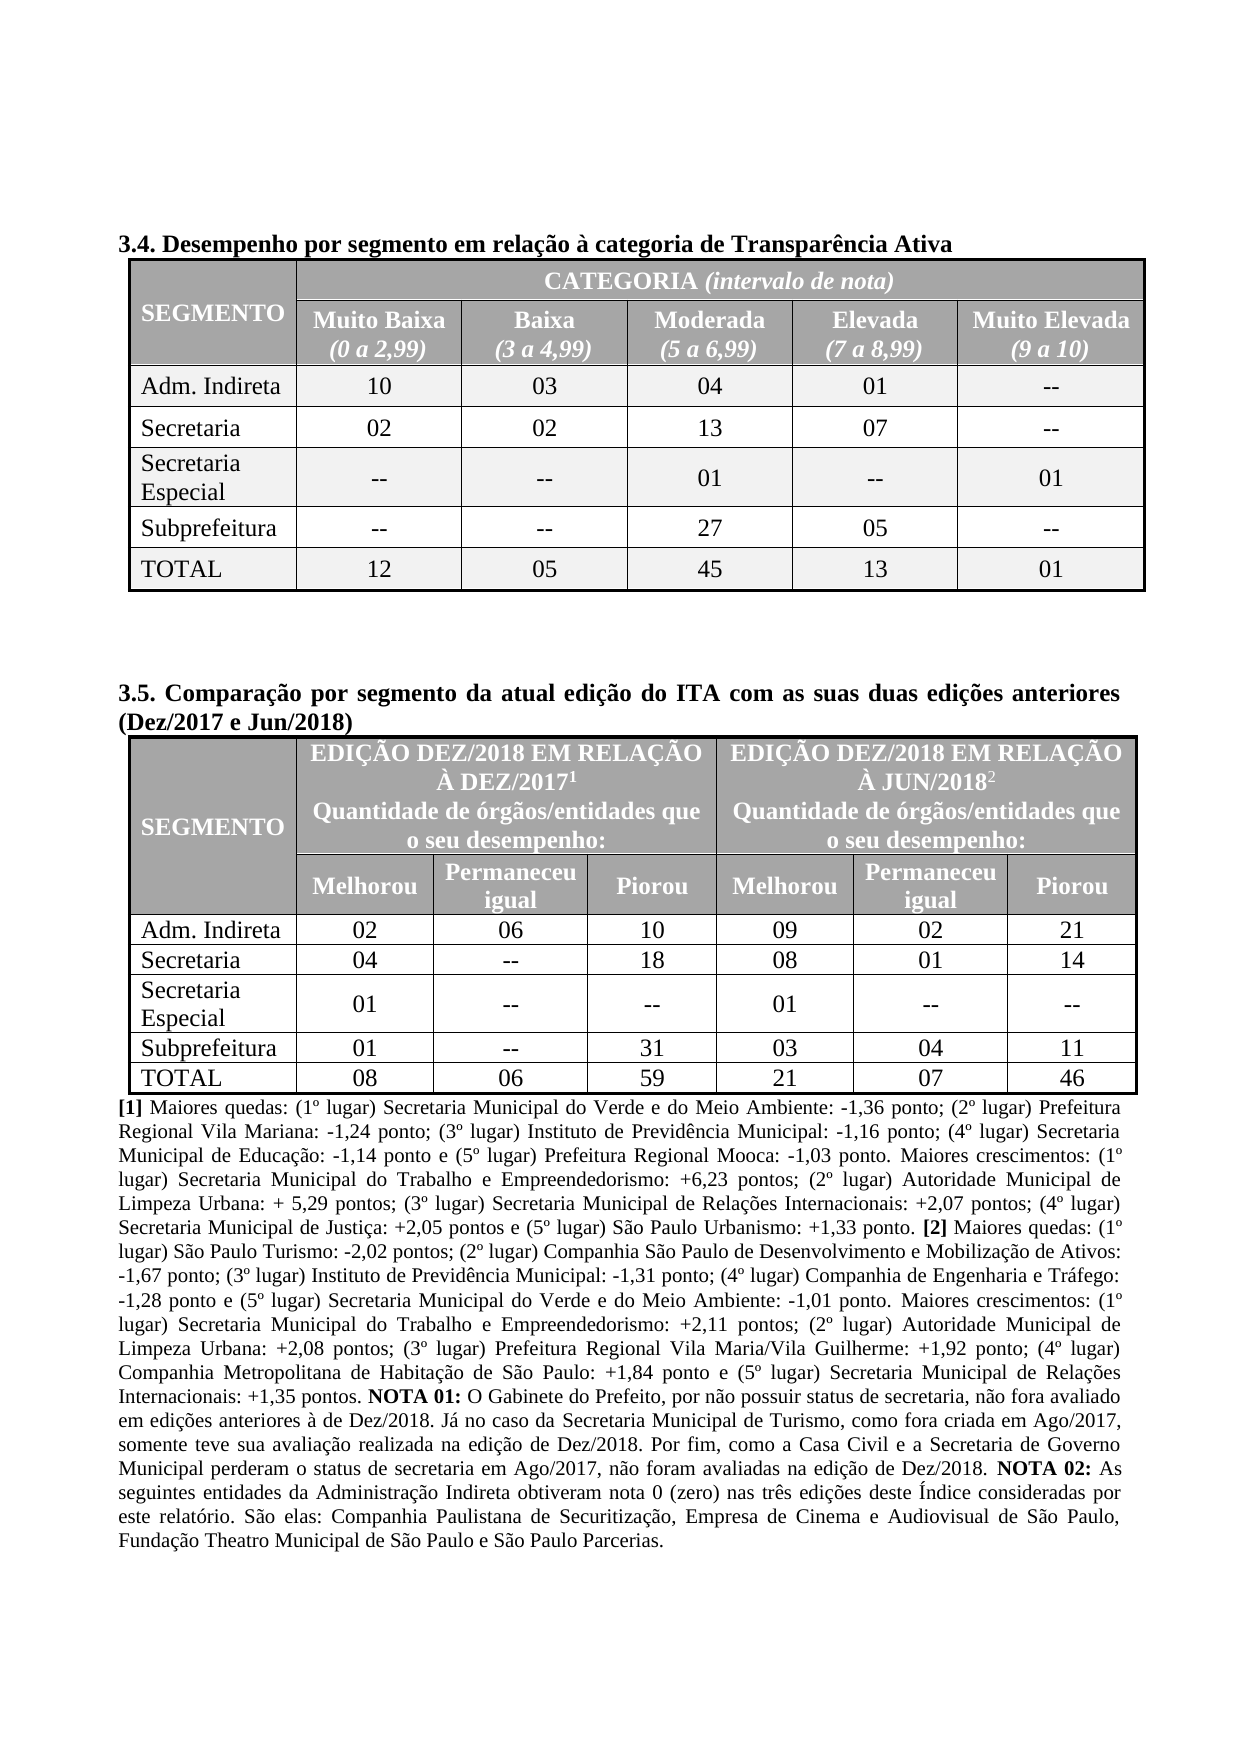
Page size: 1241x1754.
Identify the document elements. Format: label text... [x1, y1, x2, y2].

table_cell 03 [462, 366, 627, 406]
table_cell 04 [628, 366, 792, 406]
table_cell Baixa (3 a 4,99) [462, 301, 627, 364]
table_cell 11 [1008, 1033, 1135, 1062]
table_cell 21 [717, 1063, 853, 1092]
table_cell 04 [297, 945, 433, 974]
table_cell -- [588, 975, 716, 1032]
table_cell -- [1008, 975, 1135, 1032]
table_cell 14 [1008, 945, 1135, 974]
table_cell Secretaria Especial [131, 448, 296, 506]
table_cell 09 [717, 915, 853, 944]
table_cell Permaneceu igual [854, 855, 1007, 914]
table_cell 08 [717, 945, 853, 974]
table_cell 02 [854, 915, 1007, 944]
table_cell -- [297, 448, 461, 506]
table_cell Melhorou [717, 855, 853, 914]
table_cell 01 [717, 975, 853, 1032]
table_cell 02 [297, 915, 433, 944]
table_cell Moderada (5 a 6,99) [628, 301, 792, 364]
table_cell -- [434, 1033, 587, 1062]
table_header EDIÇÃO DEZ/2018 EM RELAÇÃO À JUN/20182 Quantidade de órgãos/entidades que o seu desempenho: [717, 739, 1135, 853]
table_cell 06 [434, 915, 587, 944]
text 3.4. Desempenho por segmento em relação à categoria de Transparência Ativa [118, 229, 1122, 258]
table_cell Secretaria [131, 945, 296, 974]
table_cell 31 [588, 1033, 716, 1062]
table_cell 01 [297, 1033, 433, 1062]
table_cell 45 [628, 548, 792, 588]
table_cell TOTAL [131, 548, 296, 588]
table_cell Piorou [588, 855, 716, 914]
table_cell 18 [588, 945, 716, 974]
table_cell Adm. Indireta [131, 915, 296, 944]
table_cell 07 [793, 407, 957, 447]
table_cell Secretaria [131, 407, 296, 447]
table_cell 03 [717, 1033, 853, 1062]
table_cell 05 [793, 507, 957, 547]
table_cell 01 [958, 548, 1143, 588]
table_cell 27 [628, 507, 792, 547]
table_header SEGMENTO [131, 261, 296, 364]
table_header CATEGORIA (intervalo de nota) [297, 261, 1143, 299]
table_cell -- [958, 366, 1143, 406]
table_cell 07 [854, 1063, 1007, 1092]
table_cell 21 [1008, 915, 1135, 944]
table_cell -- [854, 975, 1007, 1032]
table_cell 10 [297, 366, 461, 406]
table_cell Melhorou [297, 855, 433, 914]
text 3.5. Comparação por segmento da atual edição do ITA com as suas duas edições anteriores (Dez/2017 e Jun/2018) [118, 678, 1122, 735]
table_cell 01 [958, 448, 1143, 506]
table_cell 04 [854, 1033, 1007, 1062]
table_cell 12 [297, 548, 461, 588]
table_cell -- [958, 407, 1143, 447]
table_cell Muito Baixa (0 a 2,99) [297, 301, 461, 364]
table_cell -- [297, 507, 461, 547]
table_cell -- [434, 945, 587, 974]
table_header EDIÇÃO DEZ/2018 EM RELAÇÃO À DEZ/20171 Quantidade de órgãos/entidades que o seu desempenho: [297, 739, 716, 853]
table_cell 02 [297, 407, 461, 447]
table_cell Muito Elevada (9 a 10) [958, 301, 1143, 364]
table_cell 01 [297, 975, 433, 1032]
table_cell 06 [434, 1063, 587, 1092]
table_cell -- [462, 507, 627, 547]
table_cell 02 [462, 407, 627, 447]
table_cell TOTAL [131, 1063, 296, 1092]
table_cell 13 [628, 407, 792, 447]
table_cell 46 [1008, 1063, 1135, 1092]
table_cell Secretaria Especial [131, 975, 296, 1032]
table_cell 01 [628, 448, 792, 506]
table_cell Adm. Indireta [131, 366, 296, 406]
table_cell Elevada (7 a 8,99) [793, 301, 957, 364]
table_cell Piorou [1008, 855, 1135, 914]
table_cell Subprefeitura [131, 507, 296, 547]
table_cell 01 [854, 945, 1007, 974]
text [1] Maiores quedas: (1º lugar) Secretaria Municipal do Verde e do Meio Ambiente: -1,36 ponto; (2º lugar) Prefeitura Regional Vila Mariana: -1,24 ponto; (3º lugar) Instituto de Previdência Municipal: -1,16 ponto; (4º lugar) Secretaria Municipal de Educação: -1,14 ponto e (5º lugar) Prefeitura Regional Mooca: -1,03 ponto. Maiores crescimentos: (1º lugar) Secretaria Municipal do Trabalho e Empreendedorismo: +6,23 pontos; (2º lugar) Autoridade Municipal de Limpeza Urbana: + 5,29 pontos; (3º lugar) Secretaria Municipal de Relações Internacionais: +2,07 pontos; (4º lugar) Secretaria Municipal de Justiça: +2,05 pontos e (5º lugar) São Paulo Urbanismo: +1,33 ponto. [2] Maiores quedas: (1º lugar) São Paulo Turismo: -2,02 pontos; (2º lugar) Companhia São Paulo de Desenvolvimento e Mobilização de Ativos: -1,67 ponto; (3º lugar) Instituto de Previdência Municipal: -1,31 ponto; (4º lugar) Companhia de Engenharia e Tráfego: -1,28 ponto e (5º lugar) Secretaria Municipal do Verde e do Meio Ambiente: -1,01 ponto. Maiores crescimentos: (1º lugar) Secretaria Municipal do Trabalho e Empreendedorismo: +2,11 pontos; (2º lugar) Autoridade Municipal de Limpeza Urbana: +2,08 pontos; (3º lugar) Prefeitura Regional Vila Maria/Vila Guilherme: +1,92 ponto; (4º lugar) Companhia Metropolitana de Habitação de São Paulo: +1,84 ponto e (5º lugar) Secretaria Municipal de Relações Internacionais: +1,35 pontos. NOTA 01: O Gabinete do Prefeito, por não possuir status de secretaria, não fora avaliado em edições anteriores à de Dez/2018. Já no caso da Secretaria Municipal de Turismo, como fora criada em Ago/2017, somente teve sua avaliação realizada na edição de Dez/2018. Por fim, como a Casa Civil e a Secretaria de Governo Municipal perderam o status de secretaria em Ago/2017, não foram avaliadas na edição de Dez/2018. NOTA 02: As seguintes entidades da Administração Indireta obtiveram nota 0 (zero) nas três edições deste Índice consideradas por este relatório. São elas: Companhia Paulistana de Securitização, Empresa de Cinema e Audiovisual de São Paulo, Fundação Theatro Municipal de São Paulo e São Paulo Parcerias. [118, 1095, 1122, 1552]
table_cell 59 [588, 1063, 716, 1092]
table_cell -- [958, 507, 1143, 547]
table_cell Subprefeitura [131, 1033, 296, 1062]
table_cell -- [793, 448, 957, 506]
table_cell 13 [793, 548, 957, 588]
table_header SEGMENTO [131, 739, 296, 914]
table_cell 10 [588, 915, 716, 944]
table_cell -- [462, 448, 627, 506]
table_cell Permaneceu igual [434, 855, 587, 914]
table_cell -- [434, 975, 587, 1032]
table_cell 08 [297, 1063, 433, 1092]
table_cell 05 [462, 548, 627, 588]
table_cell 01 [793, 366, 957, 406]
